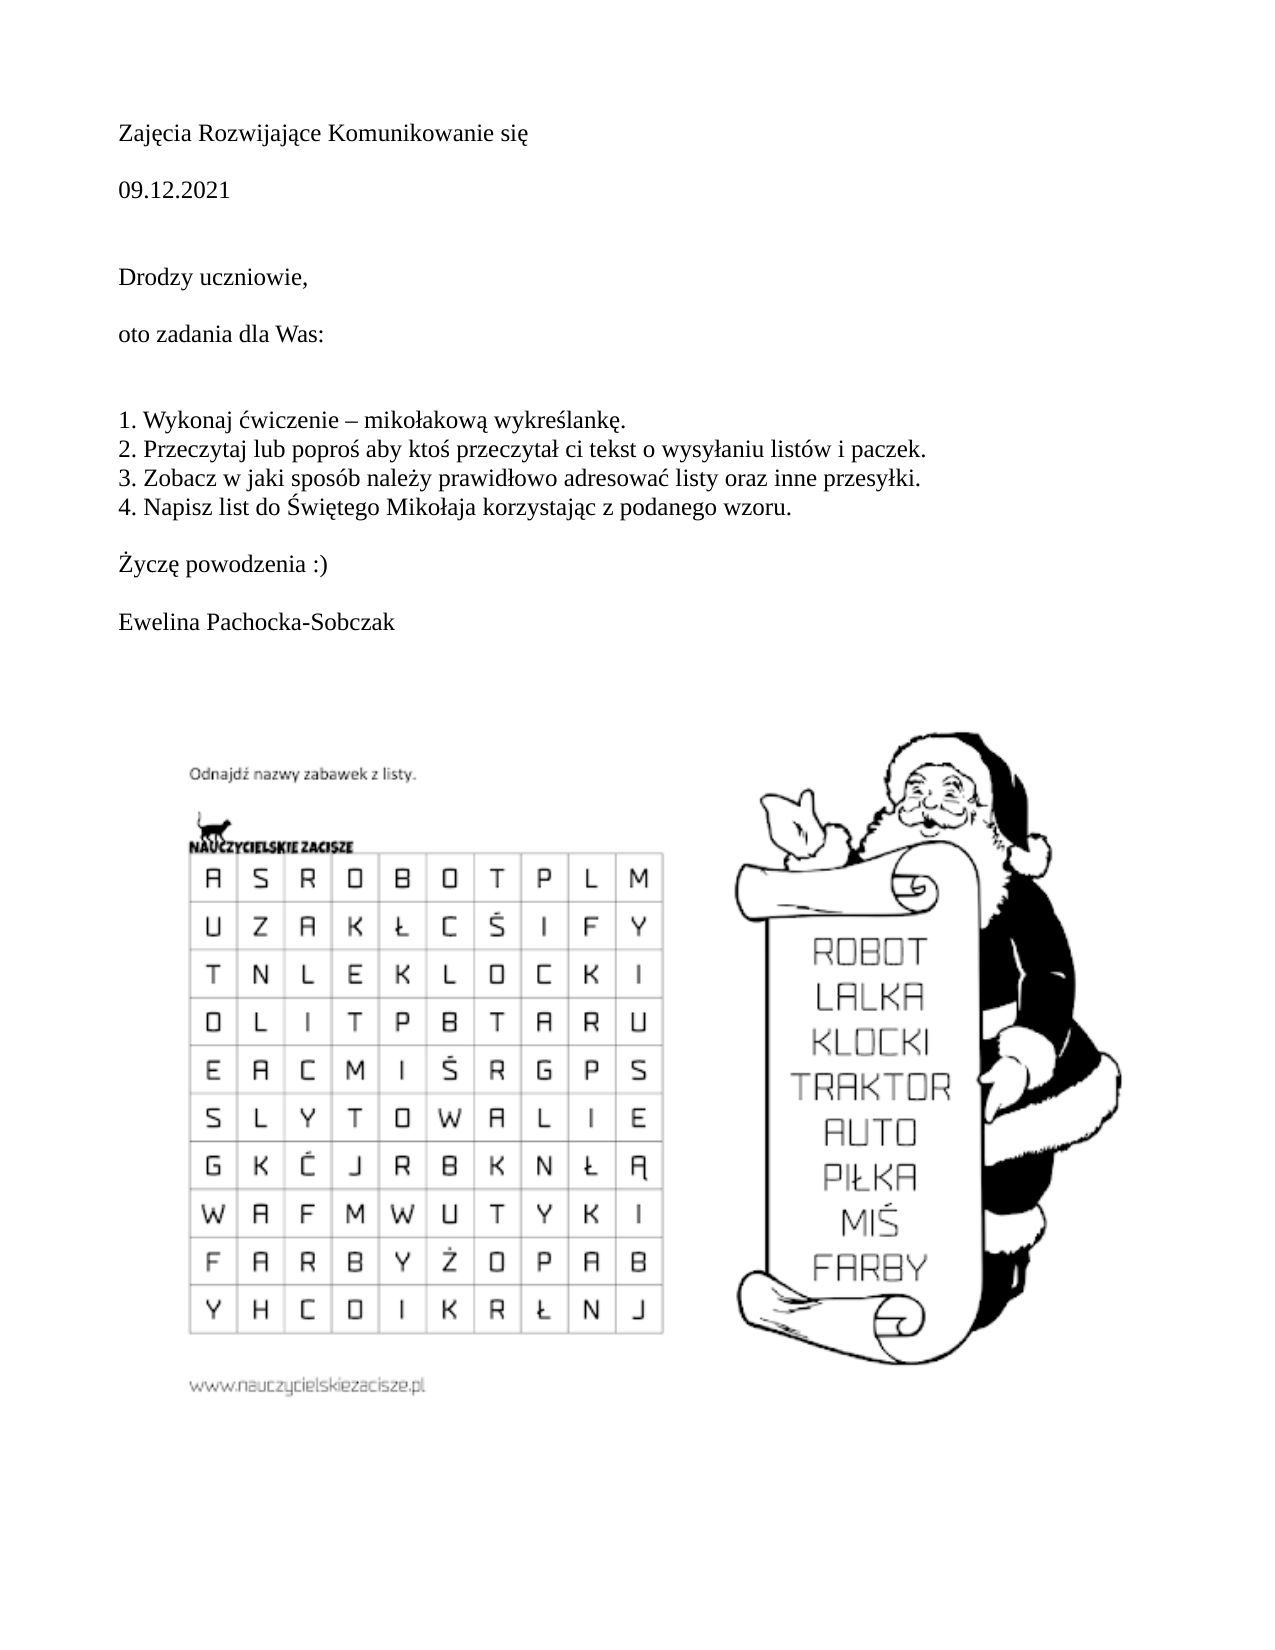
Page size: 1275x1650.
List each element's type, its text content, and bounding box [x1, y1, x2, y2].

text Ewelina Pachocka-Sobczak [118, 607, 1157, 636]
text Drodzy uczniowie, [118, 262, 1157, 291]
text Zajęcia Rozwijające Komunikowanie się [118, 118, 1157, 147]
text 2. Przeczytaj lub poproś aby ktoś przeczytał ci tekst o wysyłaniu listów i paczek. [118, 434, 1157, 463]
text 09.12.2021 [118, 176, 1157, 204]
text Życzę powodzenia :) [118, 549, 1157, 578]
text 1. Wykonaj ćwiczenie – mikołakową wykreślankę. [118, 406, 1157, 434]
text oto zadania dla Was: [118, 319, 1157, 348]
text 3. Zobacz w jaki sposób należy prawidłowo adresować listy oraz inne przesyłki. [118, 463, 1157, 492]
text 4. Napisz list do Świętego Mikołaja korzystając z podanego wzoru. [118, 492, 1157, 521]
picture [99, 699, 1179, 1463]
